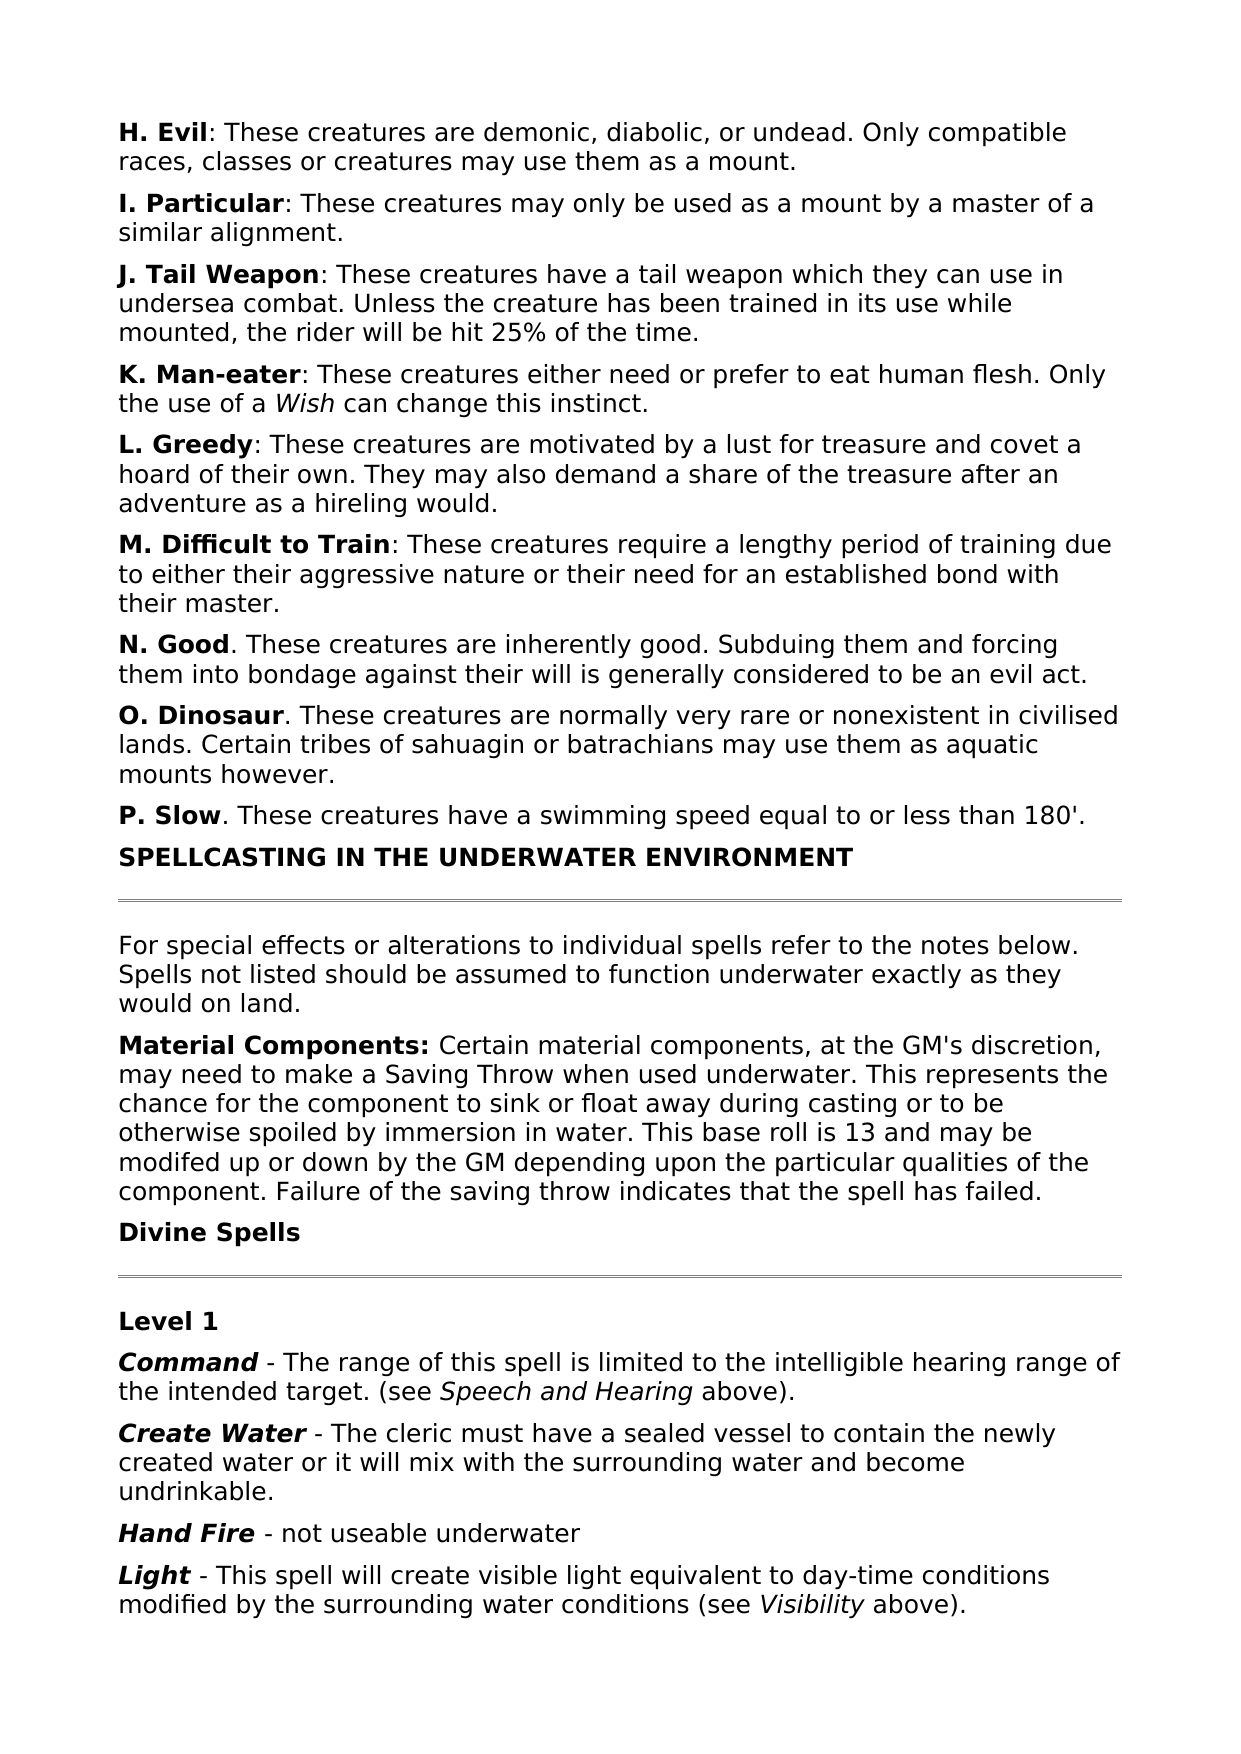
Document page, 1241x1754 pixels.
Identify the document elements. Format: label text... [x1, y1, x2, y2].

text SPELLCASTING IN THE UNDERWATER ENVIRONMENT [118, 843, 1122, 872]
text Divine Spells [118, 1219, 1122, 1248]
text Command - The range of this spell is limited to the intelligible hearing range of the intended target. (see Speech and Hearing above). [118, 1348, 1122, 1407]
text M. Difficult to Train: These creatures require a lengthy period of training due to either their aggressive nature or their need for an established bond with their master. [118, 531, 1122, 618]
text I. Particular: These creatures may only be used as a mount by a master of a similar alignment. [118, 189, 1122, 247]
text Light - This spell will create visible light equivalent to day-time conditions modified by the surrounding water conditions (see Visibility above). [118, 1561, 1122, 1619]
text H. Evil: These creatures are demonic, diabolic, or undead. Only compatible races, classes or creatures may use them as a mount. [118, 118, 1122, 176]
text Material Components: Certain material components, at the GM's discretion, may need to make a Saving Throw when used underwater. This represents the chance for the component to sink or float away during casting or to be otherwise spoiled by immersion in water. This base roll is 13 and may be modifed up or down by the GM depending upon the particular qualities of the component. Failure of the saving throw indicates that the spell has failed. [118, 1031, 1122, 1206]
text J. Tail Weapon: These creatures have a tail weapon which they can use in undersea combat. Unless the creature has been trained in its use while mounted, the rider will be hit 25% of the time. [118, 260, 1122, 347]
text P. Slow. These creatures have a swimming speed equal to or less than 180'. [118, 801, 1122, 831]
text O. Dinosaur. These creatures are normally very rare or nonexistent in civilised lands. Certain tribes of sahuagin or batrachians may use them as aquatic mounts however. [118, 701, 1122, 789]
text For special effects or alterations to individual spells refer to the notes below. Spells not listed should be assumed to function underwater exactly as they would on land. [118, 931, 1122, 1019]
text Level 1 [118, 1307, 1122, 1336]
text L. Greedy: These creatures are motivated by a lust for treasure and covet a hoard of their own. They may also demand a share of the treasure after an adventure as a hireling would. [118, 431, 1122, 518]
text Create Water - The cleric must have a sealed vessel to contain the newly created water or it will mix with the surrounding water and become undrinkable. [118, 1419, 1122, 1507]
text K. Man-eater: These creatures either need or prefer to eat human flesh. Only the use of a Wish can change this instinct. [118, 360, 1122, 418]
text N. Good. These creatures are inherently good. Subduing them and forcing them into bondage against their will is generally considered to be an evil act. [118, 631, 1122, 689]
text Hand Fire - not useable underwater [118, 1519, 1122, 1548]
